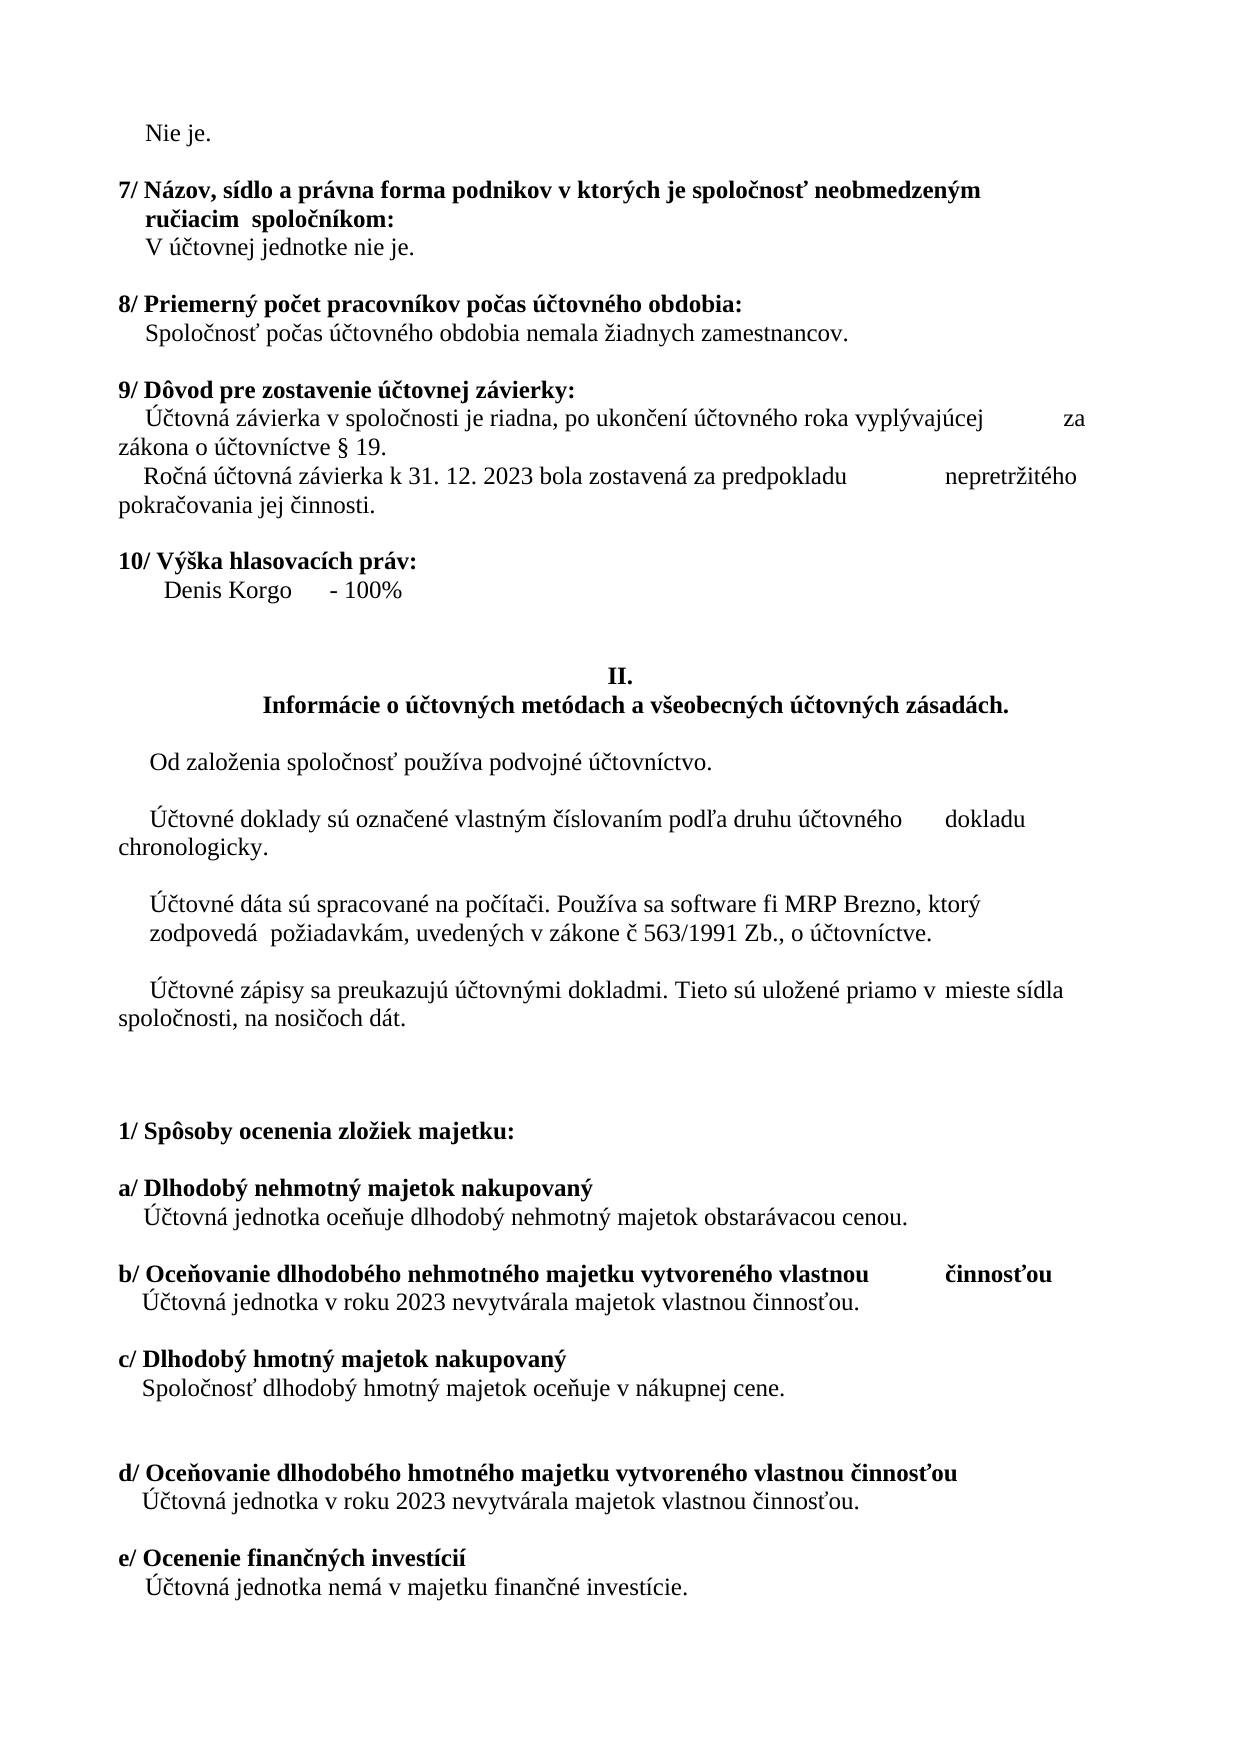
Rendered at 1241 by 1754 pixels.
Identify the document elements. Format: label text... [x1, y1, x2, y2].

text Účtovná jednotka v roku 2023 nevytvárala majetok vlastnou činnosťou. [118, 1287, 1122, 1316]
text Spoločnosť dlhodobý hmotný majetok oceňuje v nákupnej cene. [118, 1373, 1122, 1402]
text Denis Korgo - 100% [118, 575, 1122, 604]
text d/ Oceňovanie dlhodobého hmotného majetku vytvoreného vlastnou činnosťou [118, 1458, 1122, 1486]
text Účtovná jednotka nemá v majetku finančné investície. [118, 1572, 1122, 1601]
text b/ Oceňovanie dlhodobého nehmotného majetku vytvoreného vlastnou činnosťou [118, 1259, 1122, 1287]
text a/ Dlhodobý nehmotný majetok nakupovaný [118, 1173, 1122, 1202]
text Spoločnosť počas účtovného obdobia nemala žiadnych zamestnancov. [118, 318, 1122, 347]
text 9/ Dôvod pre zostavenie účtovnej závierky: [118, 375, 1122, 403]
text 8/ Priemerný počet pracovníkov počas účtovného obdobia: [118, 289, 1122, 318]
text Ročná účtovná závierka k 31. 12. 2023 bola zostavená za predpokladu nepretržitého pokračovania jej činnosti. [118, 461, 1122, 518]
text 7/ Názov, sídlo a právna forma podnikov v ktorých je spoločnosť neobmedzeným ručiacim spoločníkom: [118, 175, 1122, 232]
text 10/ Výška hlasovacích práv: [118, 546, 1122, 575]
text Od založenia spoločnosť používa podvojné účtovníctvo. [118, 747, 1122, 776]
text Nie je. [118, 118, 1122, 147]
text c/ Dlhodobý hmotný majetok nakupovaný [118, 1344, 1122, 1373]
text Účtovná jednotka oceňuje dlhodobý nehmotný majetok obstarávacou cenou. [118, 1202, 1122, 1231]
text e/ Ocenenie finančných investícií [118, 1543, 1122, 1572]
text 1/ Spôsoby ocenenia zložiek majetku: [118, 1116, 1122, 1145]
text Účtovná jednotka v roku 2023 nevytvárala majetok vlastnou činnosťou. [118, 1486, 1122, 1515]
text Účtovné doklady sú označené vlastným číslovaním podľa druhu účtovného dokladu chronologicky. [118, 804, 1122, 861]
text Účtovné zápisy sa preukazujú účtovnými dokladmi. Tieto sú uložené priamo v mieste sídla spoločnosti, na nosičoch dát. [118, 975, 1122, 1032]
text Informácie o účtovných metódach a všeobecných účtovných zásadách. [118, 690, 1122, 719]
text Účtovná závierka v spoločnosti je riadna, po ukončení účtovného roka vyplývajúcej za zákona o účtovníctve § 19. [118, 403, 1122, 461]
text V účtovnej jednotke nie je. [118, 232, 1122, 261]
text II. [118, 661, 1122, 690]
text Účtovné dáta sú spracované na počítači. Používa sa software fi MRP Brezno, ktorý zodpovedá požiadavkám, uvedených v zákone č 563/1991 Zb., o účtovníctve. [118, 889, 1122, 947]
